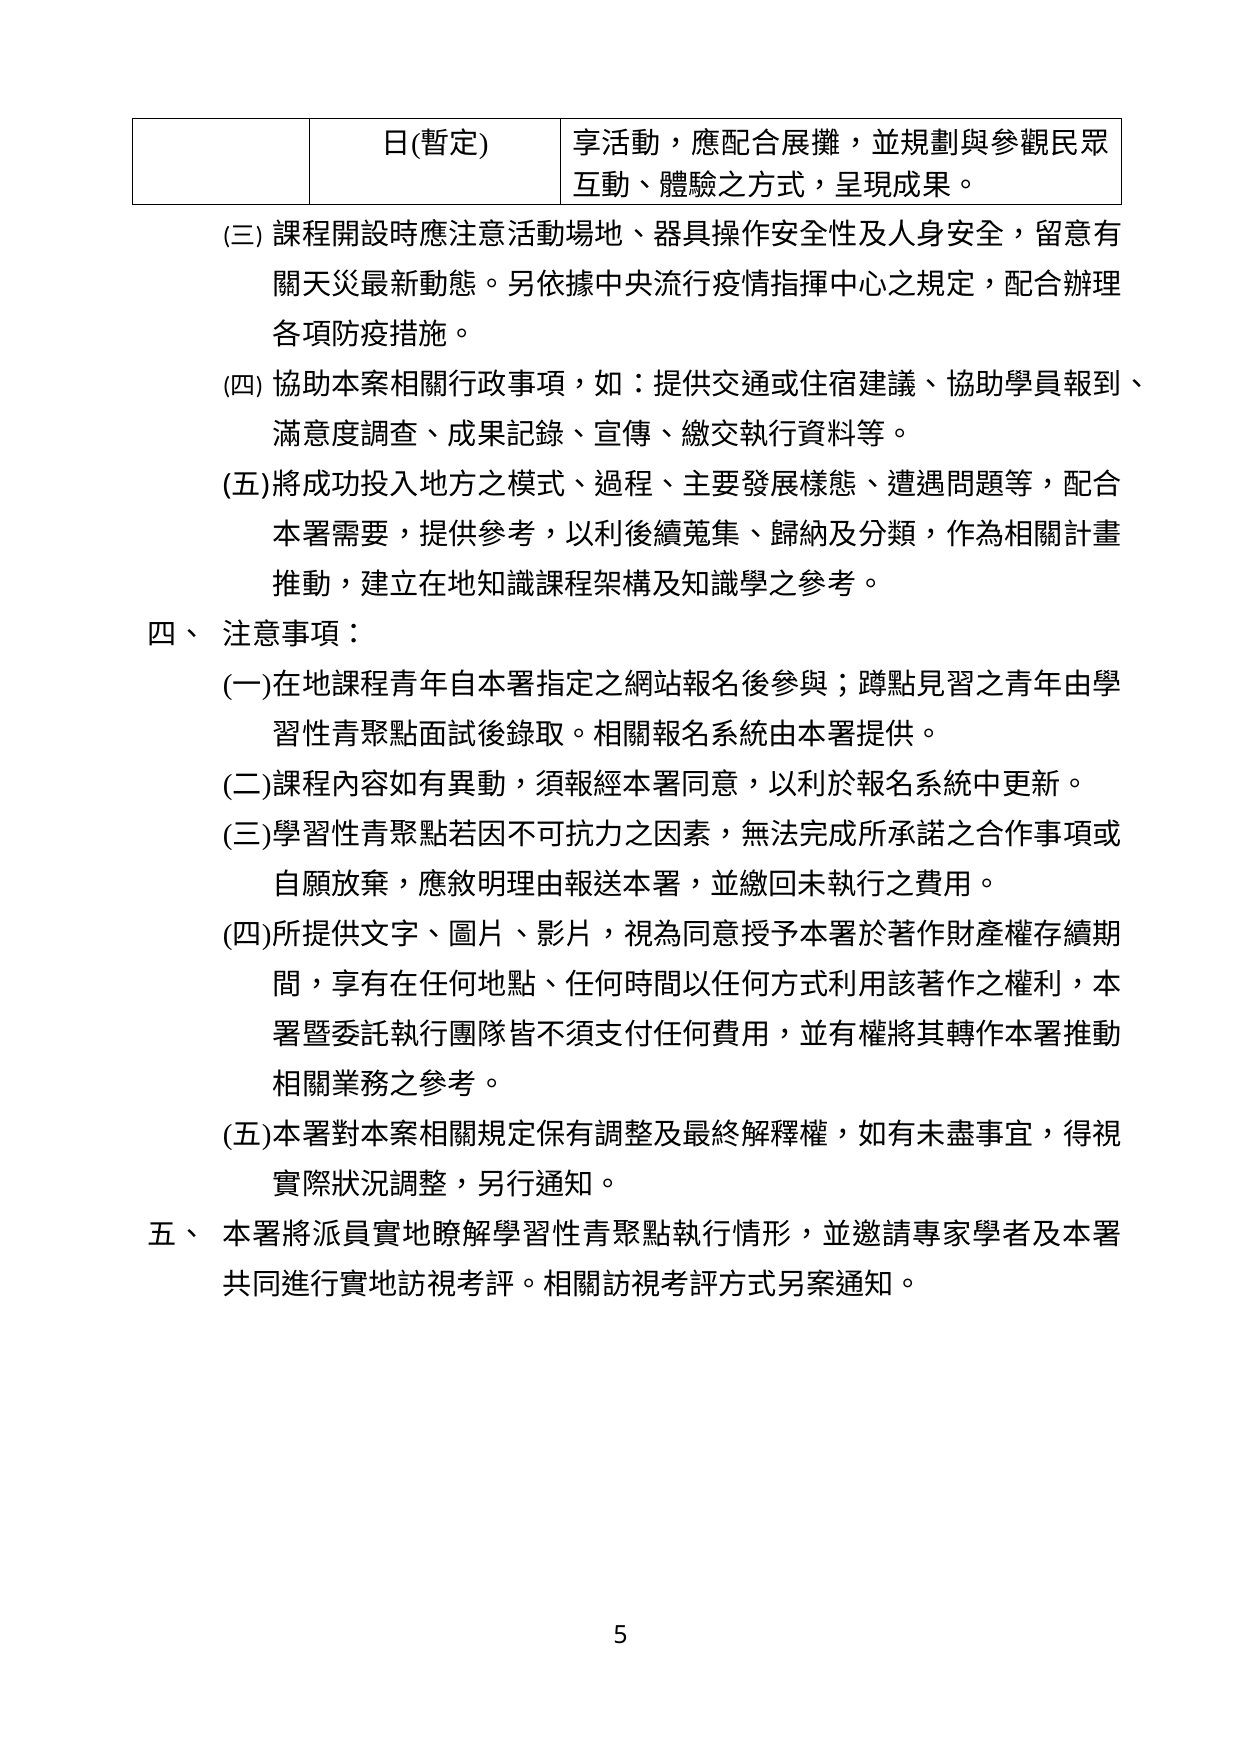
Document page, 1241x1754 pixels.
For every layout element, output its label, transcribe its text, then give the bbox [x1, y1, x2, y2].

list 學習性青聚點若因不可抗力之因素，無法完成所承諾之合作事項或自願放棄，應敘明理由報送本署，並繳回未執行之費用。 [223, 805, 1122, 905]
list 本署對本案相關規定保有調整及最終解釋權，如有未盡事宜，得視實際狀況調整，另行通知。 [223, 1105, 1122, 1205]
list 協助本案相關行政事項，如：提供交通或住宿建議、協助學員報到、滿意度調查、成果記錄、宣傳、繳交執行資料等。 [223, 355, 1122, 455]
list 課程開設時應注意活動場地、器具操作安全性及人身安全，留意有關天災最新動態。另依據中央流行疫情指揮中心之規定，配合辦理各項防疫措施。 [223, 205, 1122, 355]
list 所提供文字、圖片、影片，視為同意授予本署於著作財產權存續期間，享有在任何地點、任何時間以任何方式利用該著作之權利，本署暨委託執行團隊皆不須支付任何費用，並有權將其轉作本署推動相關業務之參考。 [223, 905, 1122, 1105]
table_cell 日(暫定) [310, 119, 560, 204]
list 在地課程青年自本署指定之網站報名後參與；蹲點見習之青年由學習性青聚點面試後錄取。相關報名系統由本署提供。 [223, 655, 1122, 755]
list 注意事項： [148, 605, 1122, 655]
list 課程內容如有異動，須報經本署同意，以利於報名系統中更新。 [223, 755, 1122, 805]
list 將成功投入地方之模式、過程、主要發展樣態、遭遇問題等，配合本署需要，提供參考，以利後續蒐集、歸納及分類，作為相關計畫推動，建立在地知識課程架構及知識學之參考。 [223, 455, 1122, 605]
table_cell 享活動，應配合展攤，並規劃與參觀民眾互動、體驗之方式，呈現成果。 [561, 119, 1121, 204]
list 本署將派員實地瞭解學習性青聚點執行情形，並邀請專家學者及本署共同進行實地訪視考評。相關訪視考評方式另案通知。 [148, 1205, 1122, 1305]
table_cell [133, 119, 309, 204]
